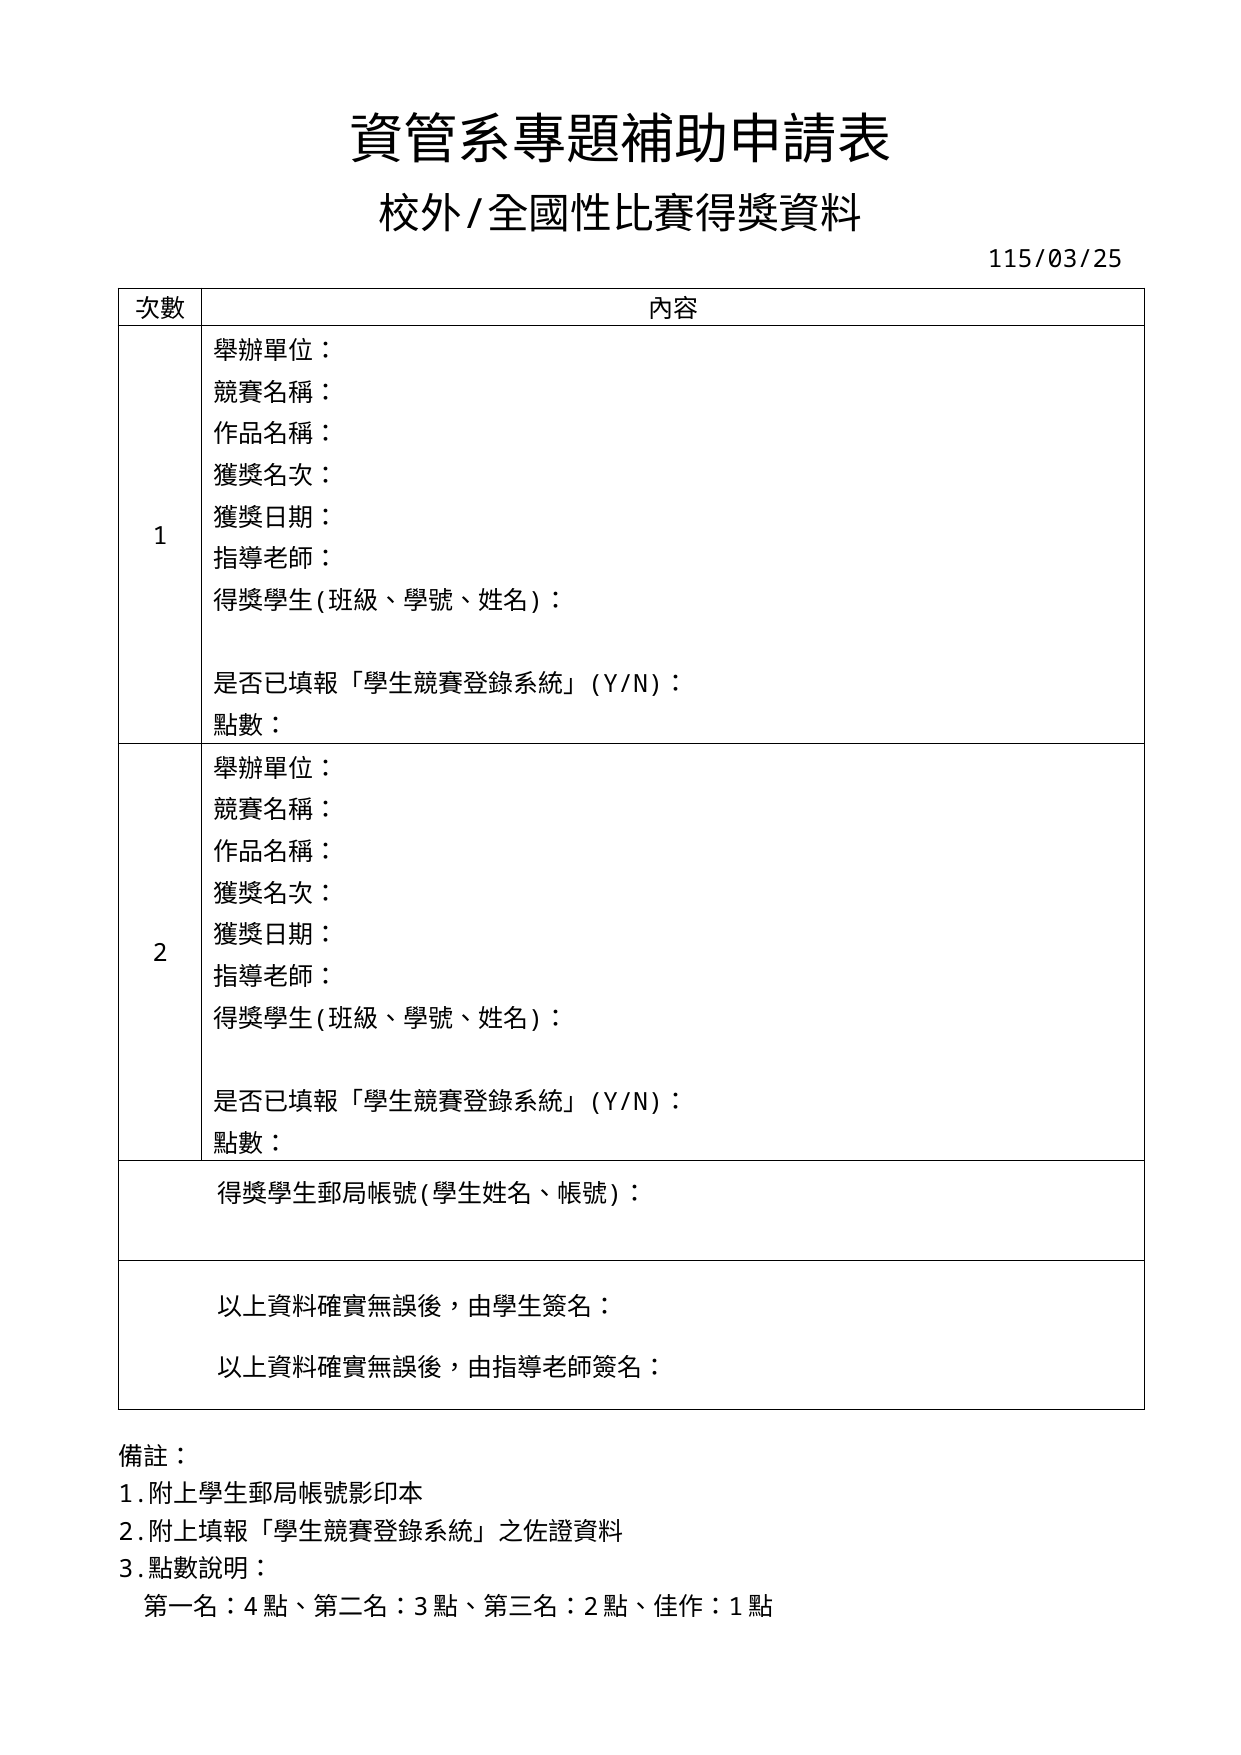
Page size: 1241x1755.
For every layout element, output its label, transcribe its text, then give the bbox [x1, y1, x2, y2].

table_cell 舉辦單位： 競賽名稱： 作品名稱： 獲獎名次： 獲獎日期： 指導老師： 得獎學生(班級、學號、姓名)： 是否已填報「學生競賽登錄系統」(Y/N)： 點數： [202, 744, 1144, 1160]
table_header 次數 [119, 289, 201, 325]
text 第一名：4點、第二名：3點、第三名：2點、佳作：1點 [143, 1585, 1122, 1622]
text 資管系專題補助申請表 [118, 118, 1122, 168]
table_cell 以上資料確實無誤後，由學生簽名： 以上資料確實無誤後，由指導老師簽名： [119, 1261, 1144, 1409]
text 115/03/25 [118, 241, 1122, 275]
table_cell 得獎學生郵局帳號(學生姓名、帳號)： [119, 1161, 1144, 1260]
table_header 內容 [202, 289, 1144, 325]
table_cell 2 [119, 744, 201, 1160]
text 2.附上填報「學生競賽登錄系統」之佐證資料 [118, 1510, 1122, 1547]
text 3.點數說明： [118, 1547, 1122, 1585]
text 備註： [118, 1435, 1122, 1472]
text 校外/全國性比賽得獎資料 [118, 181, 1122, 241]
table_cell 舉辦單位： 競賽名稱： 作品名稱： 獲獎名次： 獲獎日期： 指導老師： 得獎學生(班級、學號、姓名)： 是否已填報「學生競賽登錄系統」(Y/N)： 點數： [202, 326, 1144, 743]
text 1.附上學生郵局帳號影印本 [118, 1472, 1122, 1510]
table_cell 1 [119, 326, 201, 743]
